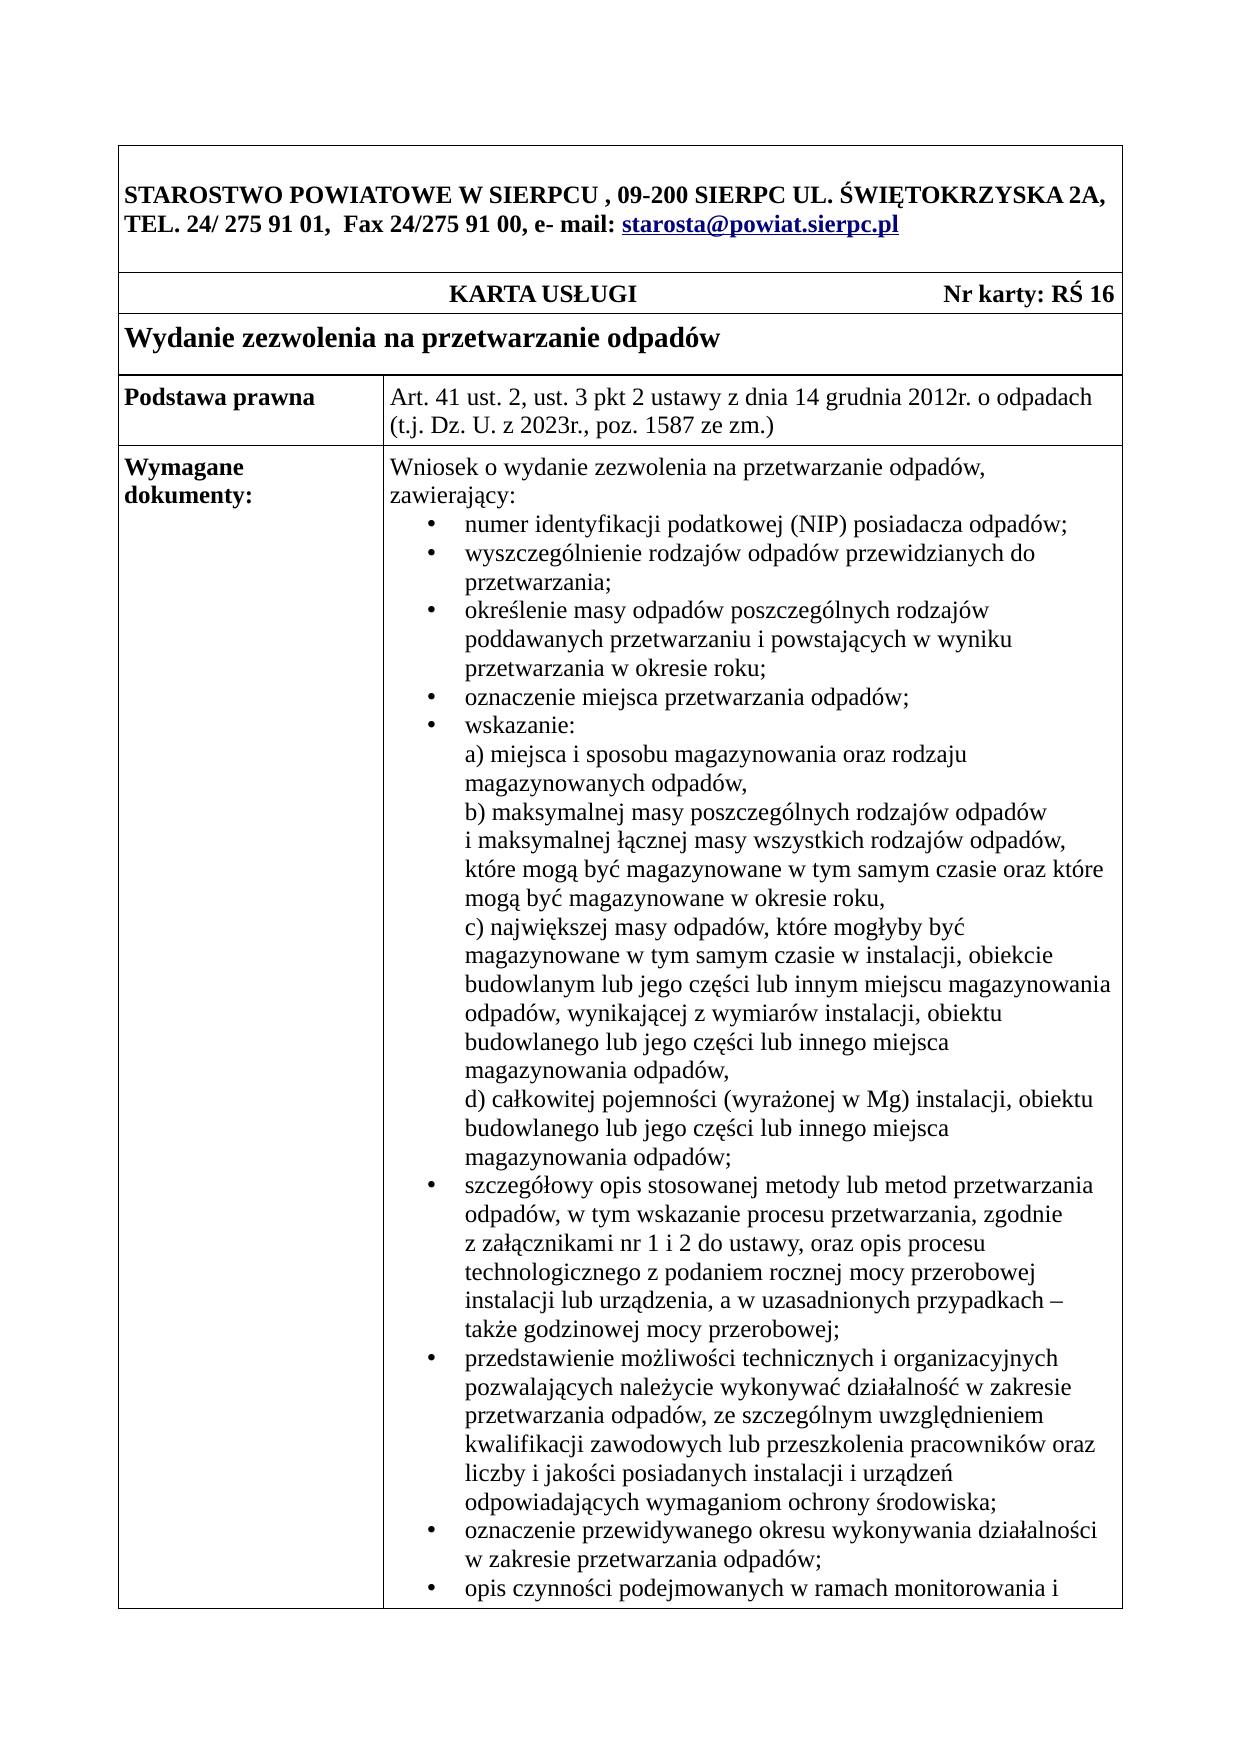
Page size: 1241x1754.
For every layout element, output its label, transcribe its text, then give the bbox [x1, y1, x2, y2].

table_cell Wymagane dokumenty: [119, 446, 383, 1607]
table_cell Wniosek o wydanie zezwolenia na przetwarzanie odpadów, zawierający: numer identyfikacji podatkowej (NIP) posiadacza odpadów; wyszczególnienie rodzajów odpadów przewidzianych do przetwarzania; określenie masy odpadów poszczególnych rodzajów poddawanych przetwarzaniu i powstających w wyniku przetwarzania w okresie roku; oznaczenie miejsca przetwarzania odpadów; wskazanie: a) miejsca i sposobu magazynowania oraz rodzaju magazynowanych odpadów, b) maksymalnej masy poszczególnych rodzajów odpadów i maksymalnej łącznej masy wszystkich rodzajów odpadów, które mogą być magazynowane w tym samym czasie oraz które mogą być magazynowane w okresie roku, c) największej masy odpadów, które mogłyby być magazynowane w tym samym czasie w instalacji, obiekcie budowlanym lub jego części lub innym miejscu magazynowania odpadów, wynikającej z wymiarów instalacji, obiektu budowlanego lub jego części lub innego miejsca magazynowania odpadów, d) całkowitej pojemności (wyrażonej w Mg) instalacji, obiektu budowlanego lub jego części lub innego miejsca magazynowania odpadów; szczegółowy opis stosowanej metody lub metod przetwarzania odpadów, w tym wskazanie procesu przetwarzania, zgodnie z załącznikami nr 1 i 2 do ustawy, oraz opis procesu technologicznego z podaniem rocznej mocy przerobowej instalacji lub urządzenia, a w uzasadnionych przypadkach – także godzinowej mocy przerobowej; przedstawienie możliwości technicznych i organizacyjnych pozwalających należycie wykonywać działalność w zakresie przetwarzania odpadów, ze szczególnym uwzględnieniem kwalifikacji zawodowych lub przeszkolenia pracowników oraz liczby i jakości posiadanych instalacji i urządzeń odpowiadających wymaganiom ochrony środowiska; oznaczenie przewidywanego okresu wykonywania działalności w zakresie przetwarzania odpadów; opis czynności podejmowanych w ramach monitorowania i [384, 446, 1122, 1607]
table_header Art. 41 ust. 2, ust. 3 pkt 2 ustawy z dnia 14 grudnia 2012r. o odpadach (t.j. Dz. U. z 2023r., poz. 1587 ze zm.) [384, 376, 1122, 445]
table_cell KARTA USŁUGI Nr karty: RŚ 16 [119, 273, 1122, 313]
table_cell Wydanie zezwolenia na przetwarzanie odpadów [119, 314, 1122, 374]
table_header STAROSTWO POWIATOWE W SIERPCU , 09-200 SIERPC UL. ŚWIĘTOKRZYSKA 2A, TEL. 24/ 275 91 01, Fax 24/275 91 00, e- mail: starosta@powiat.sierpc.pl [119, 146, 1122, 272]
table_header Podstawa prawna [119, 376, 383, 445]
